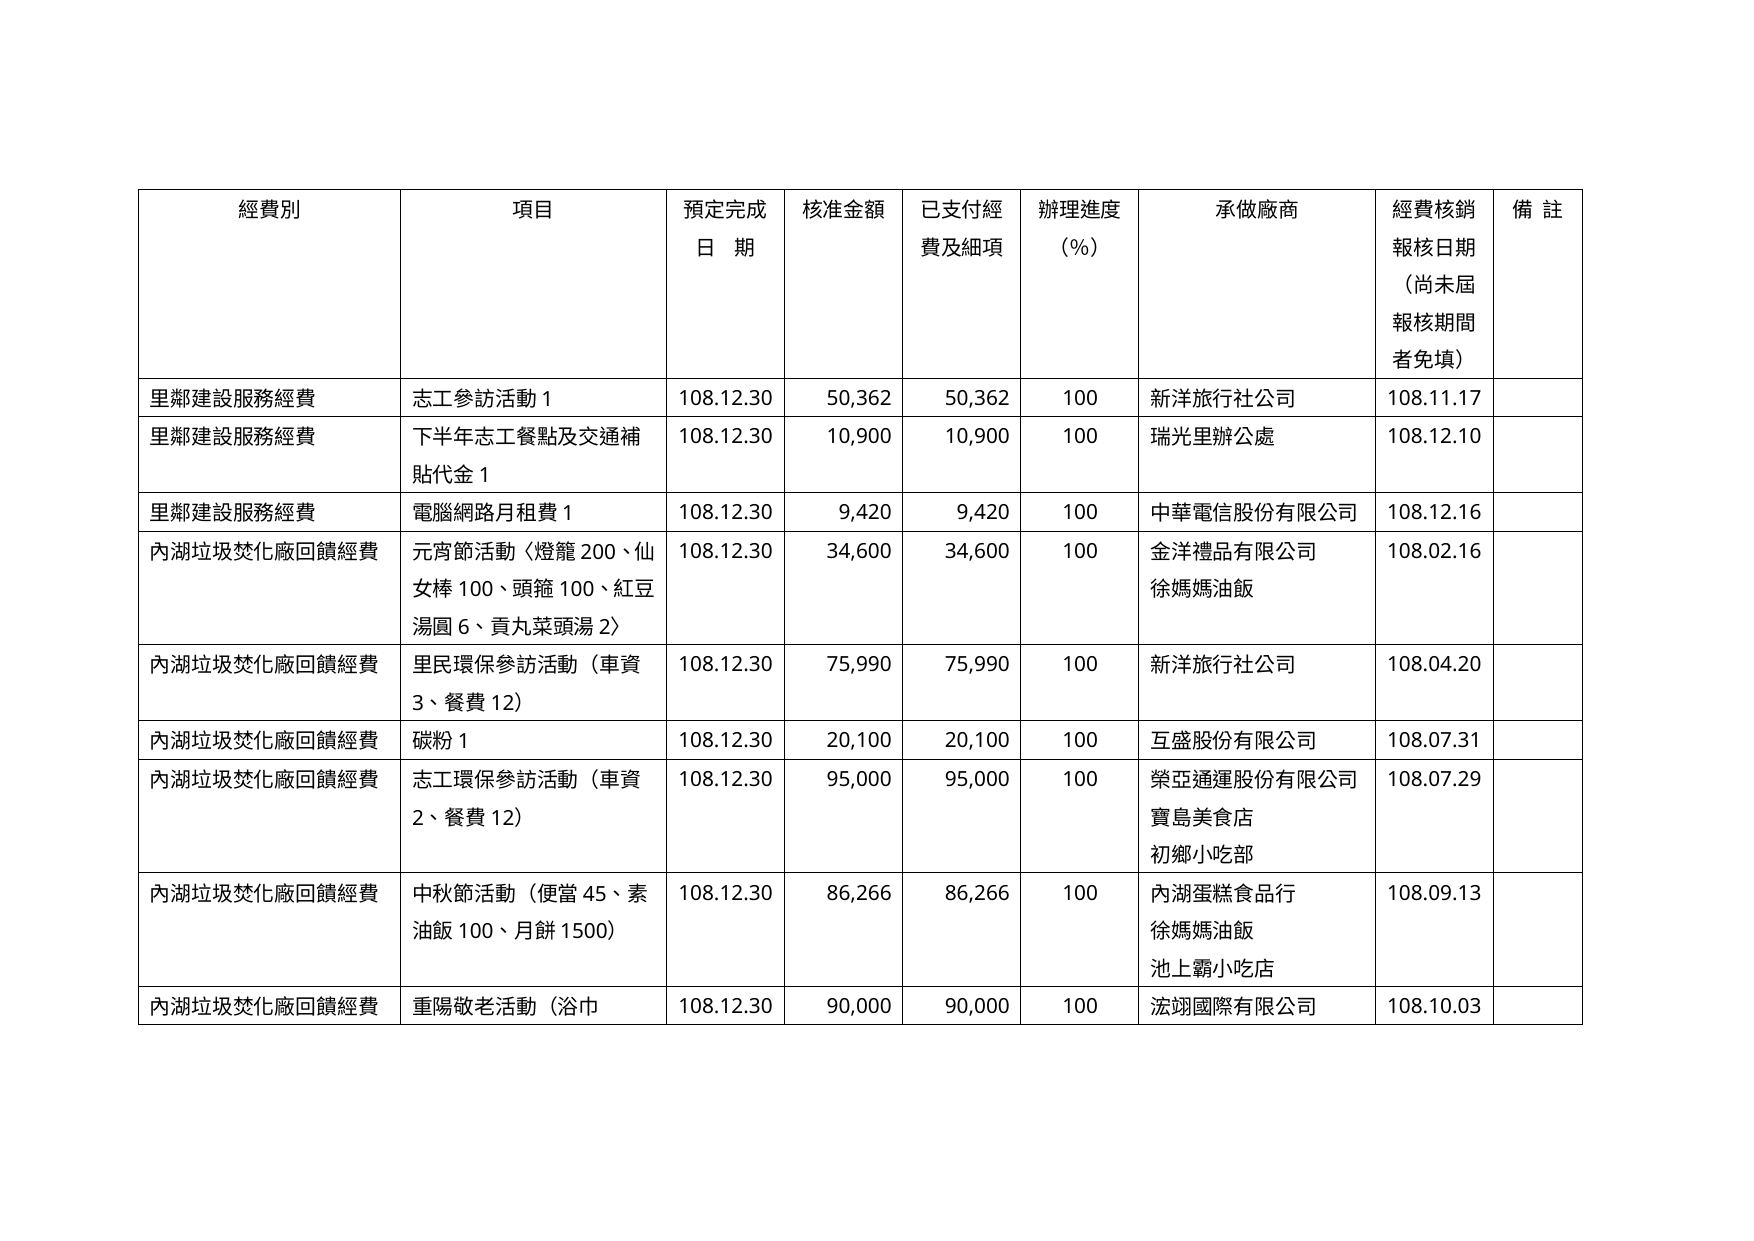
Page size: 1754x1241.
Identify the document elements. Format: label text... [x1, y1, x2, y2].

table_cell 108.12.16 [1376, 493, 1493, 531]
table_cell 100 [1021, 379, 1138, 416]
table_cell 內湖蛋糕食品行 徐媽媽油飯 池上霸小吃店 [1139, 873, 1375, 986]
table_cell 108.09.13 [1376, 873, 1493, 986]
table_cell 86,266 [903, 873, 1020, 986]
table_cell 里鄰建設服務經費 [139, 379, 400, 416]
table_cell 內湖垃圾焚化廠回饋經費 [139, 987, 400, 1024]
table_cell 里民環保參訪活動（車資3、餐費12） [401, 645, 666, 720]
table_header 承做廠商 [1139, 190, 1375, 377]
table_header 經費核銷報核日期（尚未屆報核期間者免填） [1376, 190, 1493, 377]
table_header 經費別 [139, 190, 400, 377]
table_cell 下半年志工餐點及交通補貼代金1 [401, 417, 666, 492]
table_cell 內湖垃圾焚化廠回饋經費 [139, 721, 400, 759]
table_cell 20,100 [903, 721, 1020, 759]
table_cell 100 [1021, 493, 1138, 531]
table_cell 內湖垃圾焚化廠回饋經費 [139, 645, 400, 720]
table_cell 100 [1021, 760, 1138, 872]
table_cell 志工參訪活動1 [401, 379, 666, 416]
table_cell 中華電信股份有限公司 [1139, 493, 1375, 531]
table_cell 90,000 [903, 987, 1020, 1024]
table_cell 108.07.31 [1376, 721, 1493, 759]
table_cell 108.12.30 [667, 987, 784, 1024]
table_cell [1494, 532, 1582, 644]
table_cell 重陽敬老活動（浴巾 [401, 987, 666, 1024]
table_cell 34,600 [785, 532, 902, 644]
table_cell 20,100 [785, 721, 902, 759]
table_cell 100 [1021, 873, 1138, 986]
table_cell [1494, 493, 1582, 531]
table_cell 元宵節活動〈燈籠200、仙女棒100、頭箍100、紅豆湯圓6、貢丸菜頭湯2〉 [401, 532, 666, 644]
table_cell [1494, 760, 1582, 872]
table_cell [1494, 987, 1582, 1024]
table_cell 75,990 [903, 645, 1020, 720]
table_cell 內湖垃圾焚化廠回饋經費 [139, 532, 400, 644]
table_cell [1494, 379, 1582, 416]
table_cell 50,362 [903, 379, 1020, 416]
table_cell 100 [1021, 721, 1138, 759]
table_cell 108.02.16 [1376, 532, 1493, 644]
table_cell 瑞光里辦公處 [1139, 417, 1375, 492]
table_header 預定完成 日 期 [667, 190, 784, 377]
table_cell 108.12.30 [667, 379, 784, 416]
table_cell 108.10.03 [1376, 987, 1493, 1024]
table_cell 互盛股份有限公司 [1139, 721, 1375, 759]
table_cell 中秋節活動（便當45、素油飯100、月餅1500） [401, 873, 666, 986]
table_cell 碳粉1 [401, 721, 666, 759]
table_cell 50,362 [785, 379, 902, 416]
table_cell 100 [1021, 532, 1138, 644]
table_cell 浤翊國際有限公司 [1139, 987, 1375, 1024]
table_cell 新洋旅行社公司 [1139, 645, 1375, 720]
table_cell 108.12.30 [667, 873, 784, 986]
table_cell 108.12.30 [667, 493, 784, 531]
table_cell [1494, 417, 1582, 492]
table_cell 108.11.17 [1376, 379, 1493, 416]
table_header 備 註 [1494, 190, 1582, 377]
table_cell 內湖垃圾焚化廠回饋經費 [139, 760, 400, 872]
table_cell 10,900 [785, 417, 902, 492]
table_cell 榮亞通運股份有限公司 寶島美食店 初鄉小吃部 [1139, 760, 1375, 872]
table_cell 86,266 [785, 873, 902, 986]
table_cell 108.12.10 [1376, 417, 1493, 492]
table_cell [1494, 873, 1582, 986]
table_cell 電腦網路月租費1 [401, 493, 666, 531]
table_cell 內湖垃圾焚化廠回饋經費 [139, 873, 400, 986]
table_header 項目 [401, 190, 666, 377]
table_cell 里鄰建設服務經費 [139, 493, 400, 531]
table_cell 新洋旅行社公司 [1139, 379, 1375, 416]
table_header 核准金額 [785, 190, 902, 377]
table_cell 里鄰建設服務經費 [139, 417, 400, 492]
table_cell 95,000 [903, 760, 1020, 872]
table_cell 108.12.30 [667, 760, 784, 872]
table_cell [1494, 721, 1582, 759]
table_cell 95,000 [785, 760, 902, 872]
table_cell 金洋禮品有限公司 徐媽媽油飯 [1139, 532, 1375, 644]
table_cell 志工環保參訪活動（車資2、餐費12） [401, 760, 666, 872]
table_cell 100 [1021, 417, 1138, 492]
table_cell 34,600 [903, 532, 1020, 644]
table_cell [1494, 645, 1582, 720]
table_header 已支付經 費及細項 [903, 190, 1020, 377]
table_cell 9,420 [903, 493, 1020, 531]
table_cell 108.12.30 [667, 645, 784, 720]
table_cell 108.04.20 [1376, 645, 1493, 720]
table_cell 100 [1021, 645, 1138, 720]
table_cell 90,000 [785, 987, 902, 1024]
table_cell 108.07.29 [1376, 760, 1493, 872]
table_cell 100 [1021, 987, 1138, 1024]
table_header 辦理進度（％） [1021, 190, 1138, 377]
table_cell 108.12.30 [667, 417, 784, 492]
table_cell 9,420 [785, 493, 902, 531]
table_cell 10,900 [903, 417, 1020, 492]
table_cell 75,990 [785, 645, 902, 720]
table_cell 108.12.30 [667, 532, 784, 644]
table_cell 108.12.30 [667, 721, 784, 759]
